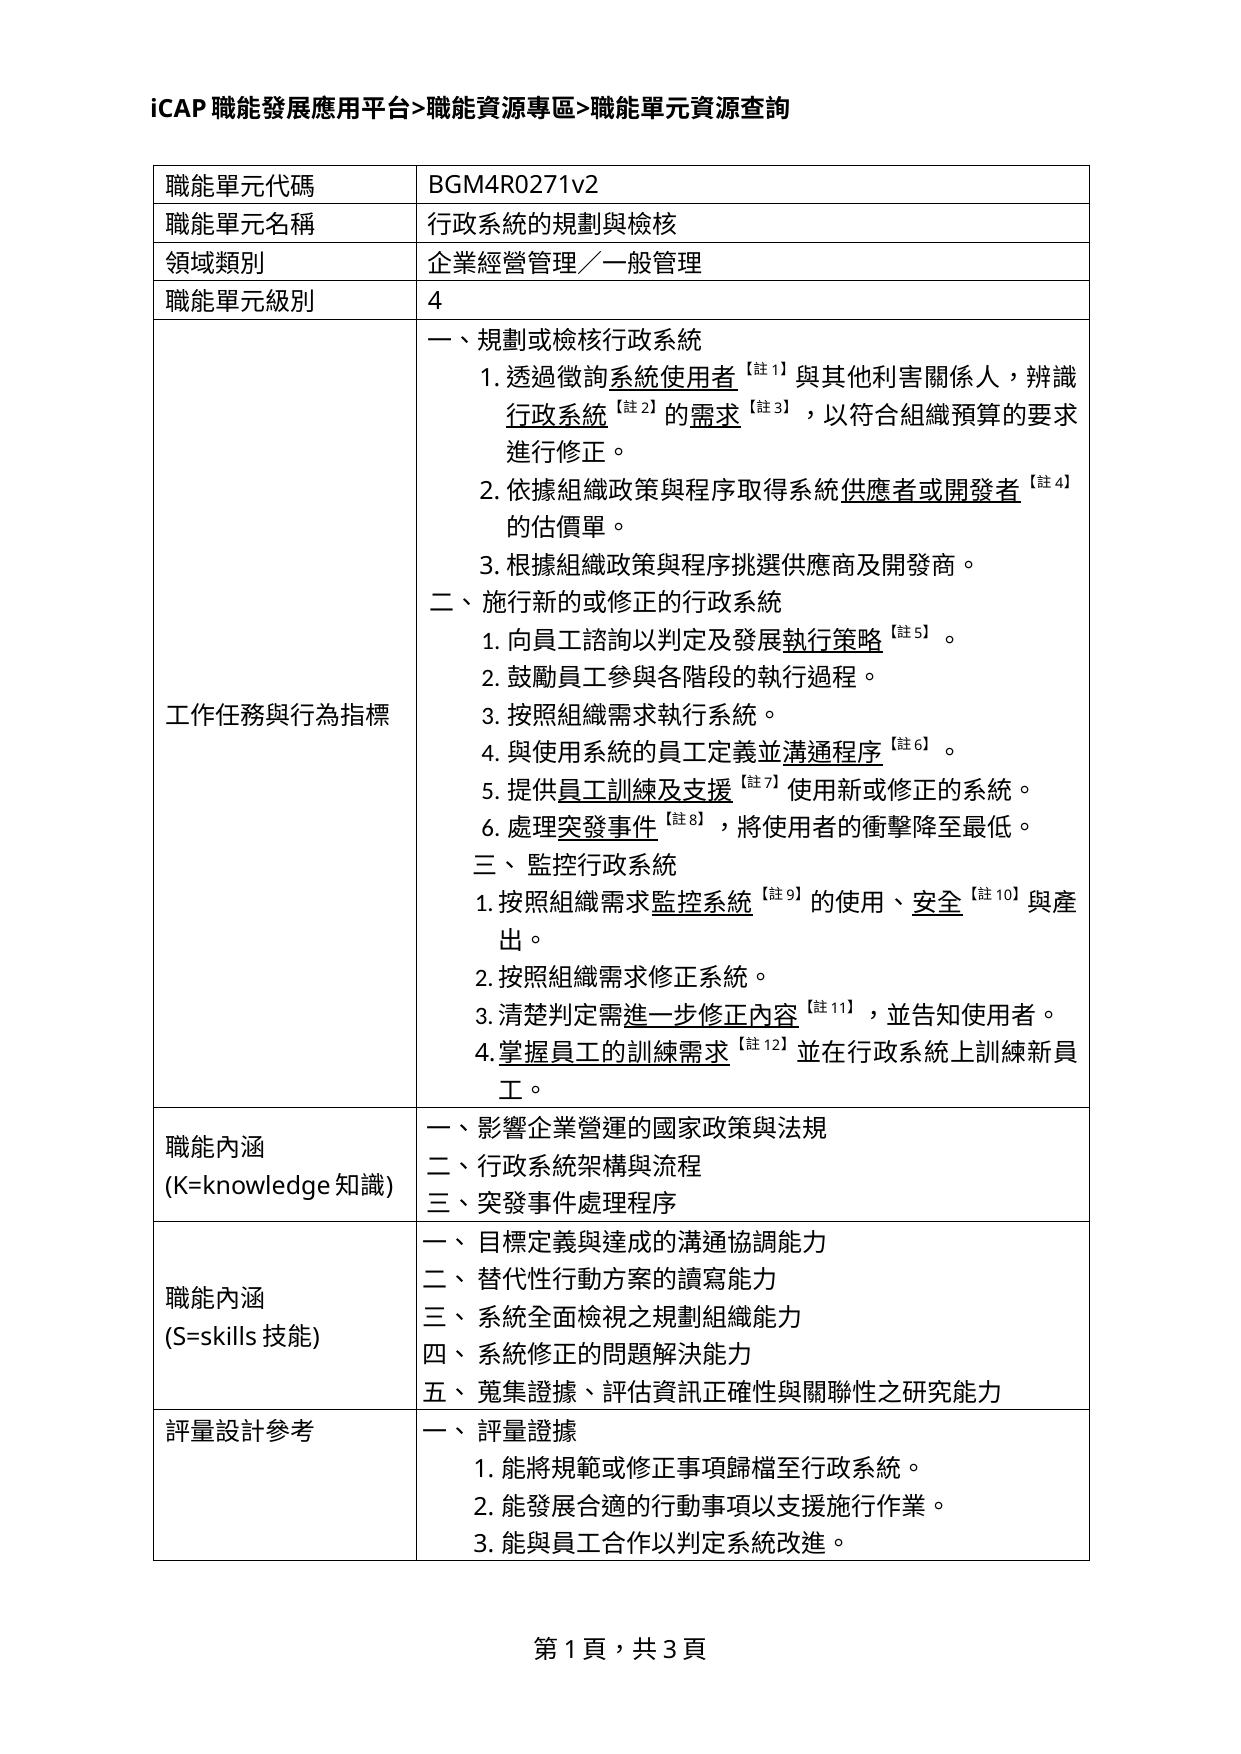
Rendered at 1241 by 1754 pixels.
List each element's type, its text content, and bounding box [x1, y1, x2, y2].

table_cell 職能單元名稱 [154, 204, 416, 242]
table_header BGM4R0271v2 [417, 166, 1089, 203]
table_header 職能單元代碼 [154, 166, 416, 203]
table_cell 影響企業營運的國家政策與法規 行政系統架構與流程 突發事件處理程序 [417, 1108, 1089, 1221]
table_cell 工作任務與行為指標 [154, 320, 416, 1107]
table_cell 目標定義與達成的溝通協調能力 替代性行動方案的讀寫能力 系統全面檢視之規劃組織能力 系統修正的問題解決能力 蒐集證據、評估資訊正確性與關聯性之研究能力 [417, 1222, 1089, 1409]
table_cell 職能內涵 (S=skills技能) [154, 1222, 416, 1409]
table_cell 企業經營管理／一般管理 [417, 243, 1089, 280]
table_cell 評量設計參考 [154, 1410, 416, 1560]
table_cell 4 [417, 281, 1089, 319]
table_cell 領域類別 [154, 243, 416, 280]
table_cell 行政系統的規劃與檢核 [417, 204, 1089, 242]
table_cell 評量證據 能將規範或修正事項歸檔至行政系統。 能發展合適的行動事項以支援施行作業。 能與員工合作以判定系統改進。 評量情境與資源 組織與政策程序手冊、參考文件資料。 相關軟硬體設備。 評量方法 評估受評者的績效證據及第三方提供的工作表現報告。 口頭或書面提問受評者對行政系統檢核的了解。 評估受評者施行行政系統過程。 [417, 1410, 1089, 1560]
table_cell 職能單元級別 [154, 281, 416, 319]
table_cell 職能內涵 (K=knowledge知識) [154, 1108, 416, 1221]
table_cell 規劃或檢核行政系統 透過徵詢系統使用者【註1】與其他利害關係人，辨識行政系統【註2】的需求【註3】，以符合組織預算的要求進行修正。 依據組織政策與程序取得系統供應者或開發者【註4】的估價單。 根據組織政策與程序挑選供應商及開發商。 施行新的或修正的行政系統 向員工諮詢以判定及發展執行策略【註5】。 鼓勵員工參與各階段的執行過程。 按照組織需求執行系統。 與使用系統的員工定義並溝通程序【註6】。 提供員工訓練及支援【註7】使用新或修正的系統。 處理突發事件【註8】，將使用者的衝擊降至最低。 監控行政系統 按照組織需求監控系統【註9】的使用、安全【註10】與產出。 按照組織需求修正系統。 清楚判定需進一步修正內容【註11】，並告知使用者。 掌握員工的訓練需求【註12】並在行政系統上訓練新員工。 [417, 320, 1089, 1107]
